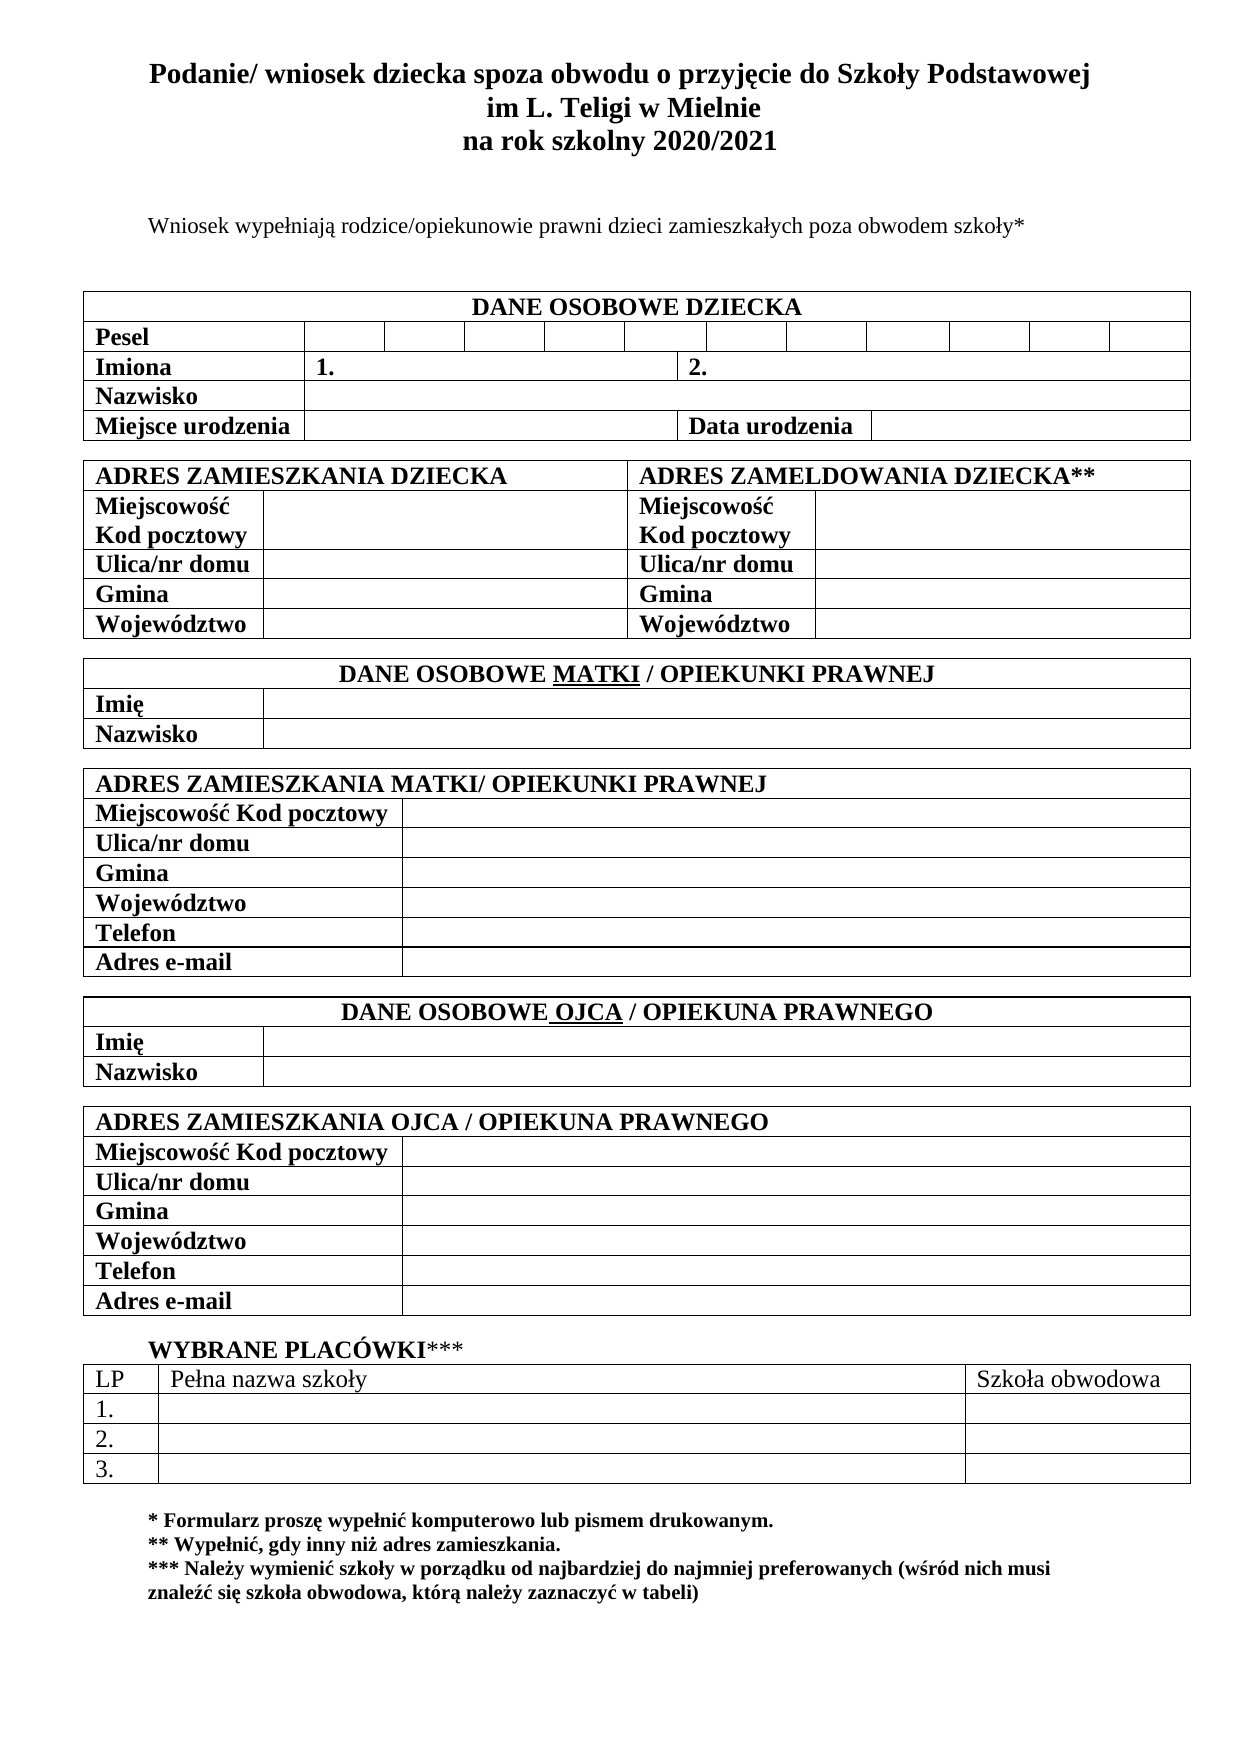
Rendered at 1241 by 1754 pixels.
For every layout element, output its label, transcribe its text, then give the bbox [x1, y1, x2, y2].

table_cell [159, 1394, 965, 1423]
table_cell Województwo [84, 888, 402, 917]
table_cell Gmina [84, 1196, 402, 1225]
table_cell [403, 828, 1190, 857]
table_cell Województwo [628, 609, 815, 638]
table_cell [966, 1454, 1190, 1483]
table_cell Województwo [84, 609, 263, 638]
table_cell [872, 411, 1190, 440]
table_header ADRES ZAMIESZKANIA DZIECKA [84, 461, 627, 490]
text Wniosek wypełniają rodzice/opiekunowie prawni dzieci zamieszkałych poza obwodem szkoły* [148, 212, 1093, 238]
table_cell Imię [84, 1027, 263, 1056]
table_cell [403, 888, 1190, 917]
text im L. Teligi w Mielnie [148, 90, 1093, 123]
table_cell Imiona [84, 352, 304, 380]
table_cell [264, 689, 1190, 718]
table_cell [625, 322, 706, 351]
text * Formularz proszę wypełnić komputerowo lub pismem drukowanym. [148, 1508, 1093, 1532]
table_cell [816, 609, 1190, 638]
table_cell Nazwisko [84, 381, 304, 410]
table_header DANE OSOBOWE DZIECKA [84, 292, 1190, 321]
table_cell [816, 579, 1190, 608]
table_cell [465, 322, 544, 351]
table_header Pełna nazwa szkoły [159, 1365, 965, 1393]
table_cell Gmina [628, 579, 815, 608]
table_cell Ulica/nr domu [628, 550, 815, 578]
table_cell [1110, 322, 1190, 351]
table_cell [867, 322, 949, 351]
table_cell [264, 550, 627, 578]
table_cell Gmina [84, 579, 263, 608]
text na rok szkolny 2020/2021 [148, 123, 1093, 157]
table_cell [403, 1167, 1190, 1195]
table_cell 1. [305, 352, 677, 380]
table_cell [159, 1454, 965, 1483]
table_cell Adres e-mail [84, 1286, 402, 1314]
text Podanie/ wniosek dziecka spoza obwodu o przyjęcie do Szkoły Podstawowej [148, 56, 1093, 90]
table_cell Miejsce urodzenia [84, 411, 304, 440]
table_cell [403, 1137, 1190, 1166]
table_header DANE OSOBOWE OJCA / OPIEKUNA PRAWNEGO [84, 998, 1190, 1026]
table_cell Województwo [84, 1226, 402, 1255]
table_cell [403, 1226, 1190, 1255]
table_cell Telefon [84, 1256, 402, 1285]
table_cell [264, 579, 627, 608]
table_cell Miejscowość Kod pocztowy [84, 799, 402, 827]
table_cell [950, 322, 1029, 351]
table_cell Adres e-mail [84, 948, 402, 976]
text ** Wypełnić, gdy inny niż adres zamieszkania. [148, 1532, 1093, 1556]
table_cell [403, 948, 1190, 976]
table_header Szkoła obwodowa [966, 1365, 1190, 1393]
table_cell 2. [678, 352, 1190, 380]
table_cell [264, 491, 627, 548]
table_cell [966, 1394, 1190, 1423]
table_cell [787, 322, 866, 351]
table_cell Pesel [84, 322, 304, 351]
table_cell Imię [84, 689, 263, 718]
table_cell [966, 1424, 1190, 1453]
table_cell Ulica/nr domu [84, 828, 402, 857]
table_header ADRES ZAMIESZKANIA OJCA / OPIEKUNA PRAWNEGO [84, 1107, 1190, 1136]
table_cell Nazwisko [84, 1057, 263, 1086]
table_cell Ulica/nr domu [84, 550, 263, 578]
table_cell [1030, 322, 1109, 351]
table_cell Telefon [84, 918, 402, 946]
table_cell [305, 381, 1190, 410]
table_cell [403, 1196, 1190, 1225]
table_cell Data urodzenia [678, 411, 871, 440]
table_cell [545, 322, 624, 351]
table_cell [403, 918, 1190, 946]
table_cell [403, 858, 1190, 887]
table_cell [159, 1424, 965, 1453]
table_cell Nazwisko [84, 719, 263, 747]
table_cell Ulica/nr domu [84, 1167, 402, 1195]
table_cell [264, 1027, 1190, 1056]
text WYBRANE PLACÓWKI*** [148, 1335, 1093, 1363]
table_cell [403, 799, 1190, 827]
table_cell [264, 609, 627, 638]
table_cell [305, 322, 384, 351]
table_cell Miejscowość Kod pocztowy [84, 1137, 402, 1166]
table_cell 2. [84, 1424, 158, 1453]
table_cell [403, 1286, 1190, 1314]
table_header ADRES ZAMIESZKANIA MATKI/ OPIEKUNKI PRAWNEJ [84, 769, 1190, 797]
table_cell [264, 719, 1190, 747]
table_cell [707, 322, 786, 351]
table_cell [816, 491, 1190, 548]
table_header DANE OSOBOWE MATKI / OPIEKUNKI PRAWNEJ [84, 659, 1190, 688]
table_cell Miejscowość Kod pocztowy [628, 491, 815, 548]
table_cell 3. [84, 1454, 158, 1483]
text *** Należy wymienić szkoły w porządku od najbardziej do najmniej preferowanych (wśród nich musi znaleźć się szkoła obwodowa, którą należy zaznaczyć w tabeli) [148, 1556, 1093, 1604]
table_header LP [84, 1365, 158, 1393]
table_cell [305, 411, 677, 440]
table_cell [816, 550, 1190, 578]
table_header ADRES ZAMELDOWANIA DZIECKA** [628, 461, 1190, 490]
table_cell [403, 1256, 1190, 1285]
table_cell Miejscowość Kod pocztowy [84, 491, 263, 548]
table_cell 1. [84, 1394, 158, 1423]
table_cell [264, 1057, 1190, 1086]
table_cell Gmina [84, 858, 402, 887]
table_cell [385, 322, 464, 351]
